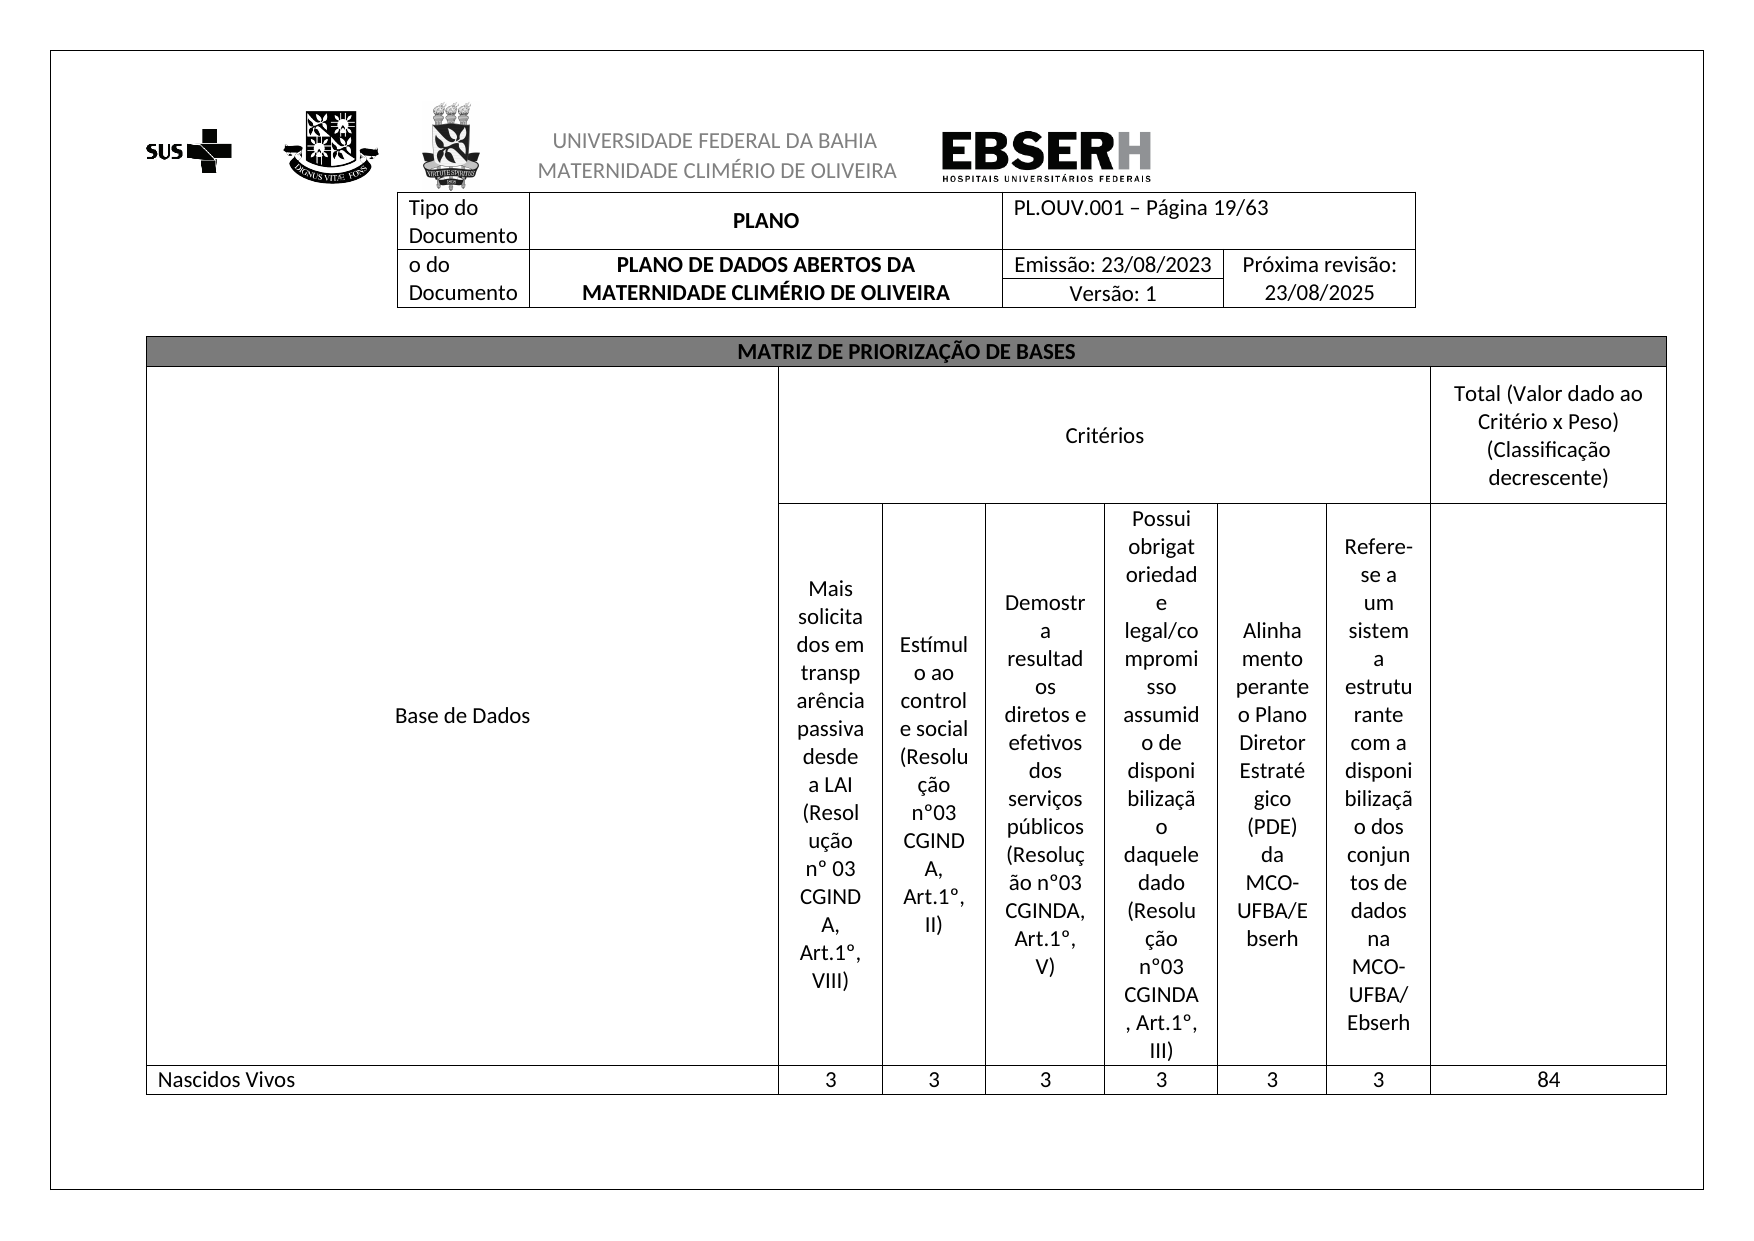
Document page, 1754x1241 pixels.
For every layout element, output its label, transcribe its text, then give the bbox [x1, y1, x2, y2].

table_cell 3 [883, 1066, 985, 1093]
table_cell 3 [986, 1066, 1104, 1093]
table_cell 3 [779, 1066, 882, 1093]
table_cell Demostra resultados diretos e efetivos dos serviços públicos (Resolução nº03 CGINDA, Art.1º, V) [986, 504, 1104, 1064]
table_cell Alinhamento perante o Plano Diretor Estratégico (PDE) da MCO-UFBA/Ebserh [1218, 504, 1326, 1064]
table_cell 3 [1327, 1066, 1430, 1093]
table_cell Estímulo ao controle social (Resolução nº03 CGINDA, Art.1º, II) [883, 504, 985, 1064]
table_cell Possui obrigatoriedade legal/compromisso assumido de disponibilização daquele dado (Resolução nº03 CGINDA, Art.1º, III) [1105, 504, 1217, 1064]
table_cell Refere-se a um sistema estruturante com a disponibilização dos conjuntos de dados na MCO-UFBA/Ebserh [1327, 504, 1430, 1064]
table_cell Mais solicitados em transparência passiva desde a LAI (Resolução nº 03 CGINDA, Art.1º, VIII) [779, 504, 882, 1064]
table_cell [1431, 504, 1666, 1064]
table_header MATRIZ DE PRIORIZAÇÃO DE BASES [147, 337, 1666, 366]
table_cell Total (Valor dado ao Critério x Peso) (Classificação decrescente) [1431, 367, 1666, 503]
table_cell 84 [1431, 1066, 1666, 1093]
table_cell 3 [1218, 1066, 1326, 1093]
table_cell Critérios [779, 367, 1430, 503]
table_cell 3 [1105, 1066, 1217, 1093]
table_cell Nascidos Vivos [147, 1066, 778, 1093]
table_cell Base de Dados [147, 367, 778, 1064]
